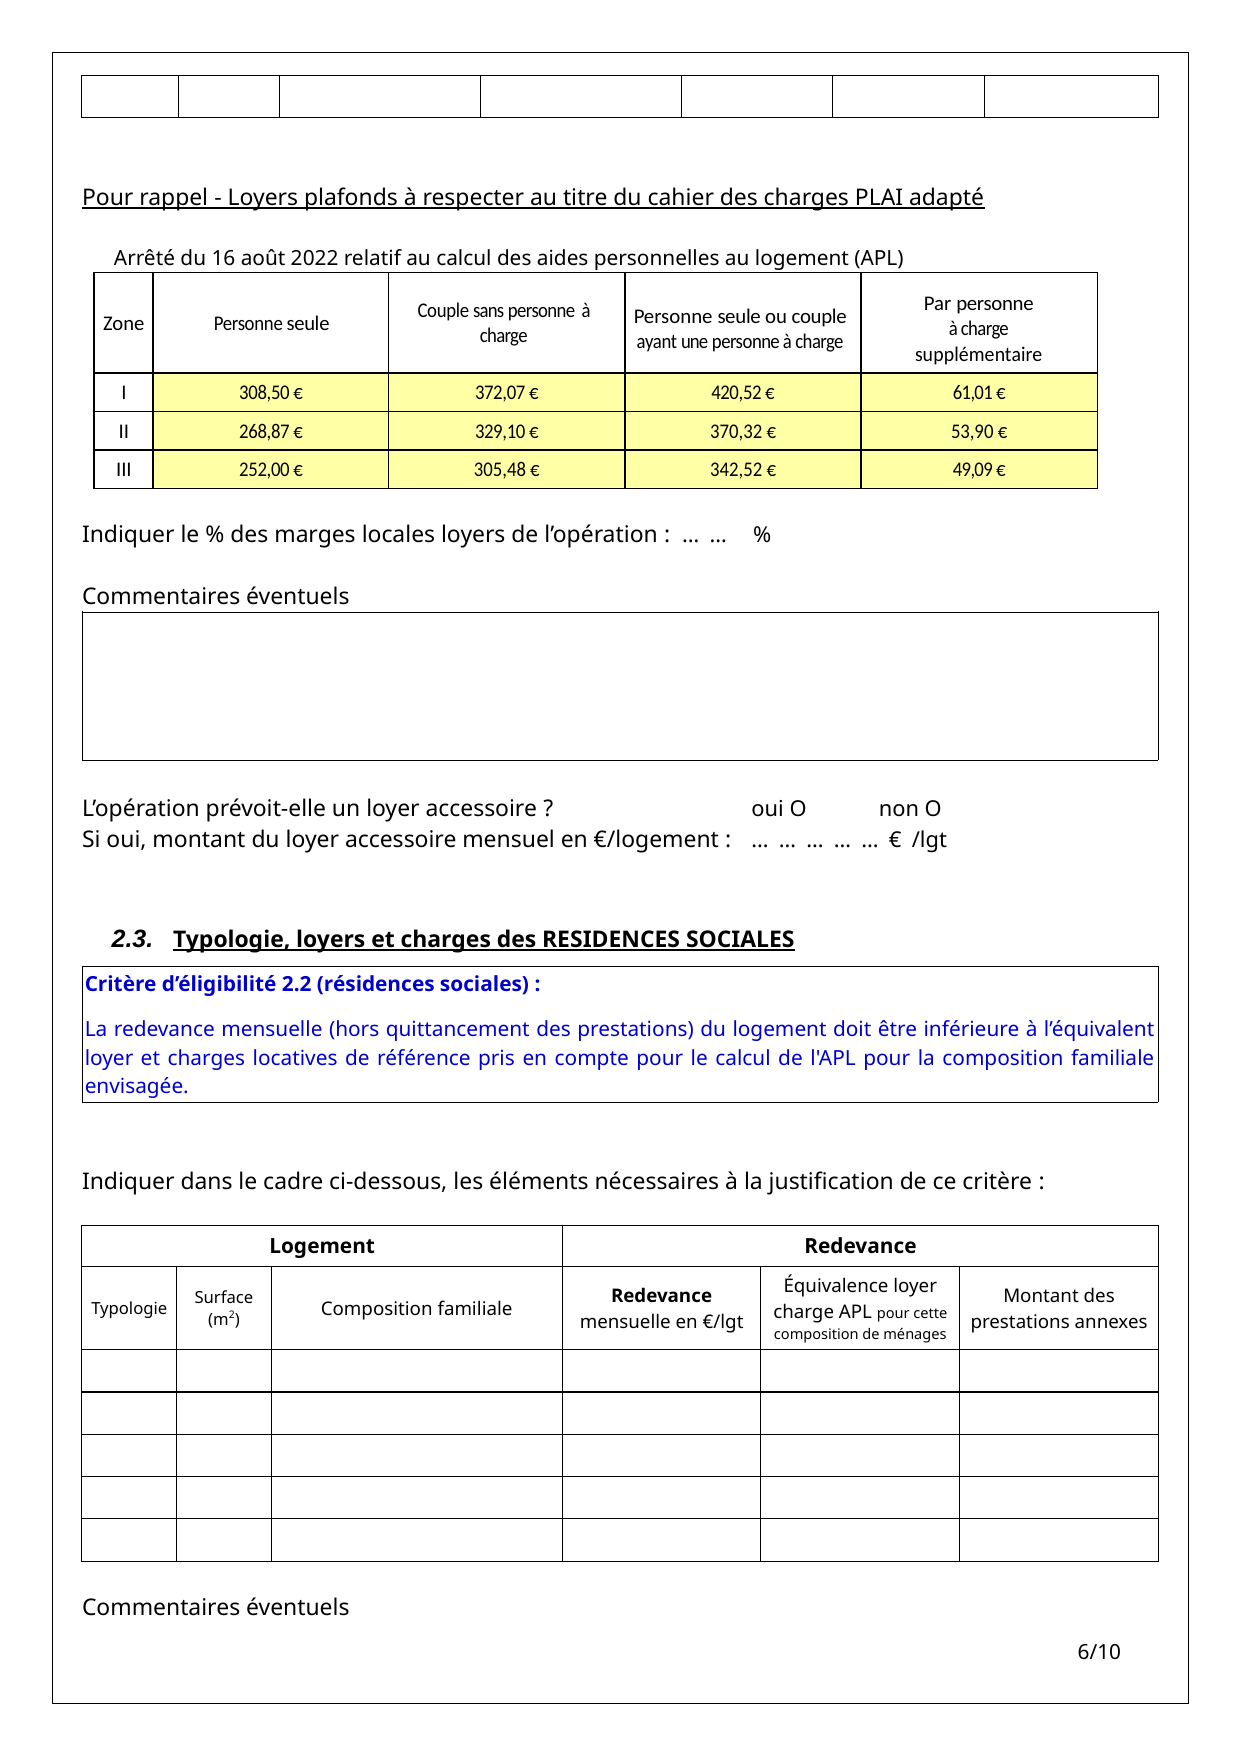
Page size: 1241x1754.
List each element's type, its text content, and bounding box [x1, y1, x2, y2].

table_header Par personne à charge supplémentaire [862, 273, 1097, 372]
table_cell [761, 1350, 959, 1391]
table_cell [761, 1477, 959, 1518]
table_cell [177, 1519, 271, 1561]
table_cell [177, 1477, 271, 1518]
table_cell [82, 1477, 176, 1518]
table_cell [481, 76, 681, 117]
text Commentaires éventuels [82, 1590, 1158, 1622]
table_header Couple sans personne à charge [389, 273, 624, 372]
text L’opération prévoit-elle un loyer accessoire ? oui O non O [82, 792, 1158, 823]
table_cell [960, 1519, 1158, 1561]
table_cell [82, 1519, 176, 1561]
table_cell [960, 1435, 1158, 1476]
table_cell [177, 1393, 271, 1434]
table_cell [960, 1350, 1158, 1391]
table_cell 342,52 € [626, 451, 860, 487]
table_cell [563, 1435, 760, 1476]
table_cell [960, 1477, 1158, 1518]
table_cell [985, 76, 1158, 117]
table_cell II [95, 412, 152, 449]
table_cell [280, 76, 480, 117]
text Si oui, montant du loyer accessoire mensuel en €/logement : ……………€/lgt [82, 823, 1158, 854]
table_cell 372,07 € [389, 374, 624, 411]
table_cell [177, 1435, 271, 1476]
table_cell 252,00 € [154, 451, 388, 487]
table_cell [179, 76, 279, 117]
table_cell [761, 1393, 959, 1434]
table_cell [563, 1350, 760, 1391]
table_cell [82, 1393, 176, 1434]
table_header Logement [82, 1226, 562, 1266]
table_cell 329,10 € [389, 412, 624, 449]
text Critère d’éligibilité 2.2 (résidences sociales) : [83, 967, 1158, 997]
text La redevance mensuelle (hors quittancement des prestations) du logement doit être inférieure à l’équivalent loyer et charges locatives de référence pris en compte pour le calcul de l'APL pour la composition familiale envisagée. [83, 1012, 1158, 1102]
text Commentaires éventuels [82, 580, 1158, 611]
table_cell 268,87 € [154, 412, 388, 449]
table_header Personne seule ou couple ayant une personne à charge [626, 273, 860, 372]
table_cell [272, 1393, 562, 1434]
table_cell [761, 1519, 959, 1561]
table_cell [833, 76, 984, 117]
table_cell [177, 1350, 271, 1391]
table_cell 420,52 € [626, 374, 860, 411]
text Indiquer le % des marges locales loyers de l’opération : …… % [82, 518, 1158, 549]
table_cell [272, 1477, 562, 1518]
table_cell [272, 1519, 562, 1561]
table_cell Équivalence loyer charge APL pour cette composition de ménages [761, 1267, 959, 1349]
table_header Zone [95, 273, 152, 372]
text Indiquer dans le cadre ci-dessous, les éléments nécessaires à la justification de ce critère : [82, 1165, 1158, 1196]
table_cell Montant des prestations annexes [960, 1267, 1158, 1349]
table_cell [272, 1435, 562, 1476]
table_cell Composition familiale [272, 1267, 562, 1349]
text Pour rappel - Loyers plafonds à respecter au titre du cahier des charges PLAI adapté [82, 181, 1158, 212]
table_cell [563, 1477, 760, 1518]
table_cell III [95, 451, 152, 487]
list Typologie, loyers et charges des RESIDENCES SOCIALES [111, 923, 1158, 954]
table_cell [82, 1435, 176, 1476]
table_cell Surface (m2) [177, 1267, 271, 1349]
table_cell 308,50 € [154, 374, 388, 411]
table_cell [761, 1435, 959, 1476]
table_cell 49,09 € [862, 451, 1097, 487]
table_cell [82, 76, 178, 117]
table_cell 53,90 € [862, 412, 1097, 449]
table_cell 61,01 € [862, 374, 1097, 411]
table_cell [272, 1350, 562, 1391]
table_cell [682, 76, 832, 117]
table_cell I [95, 374, 152, 411]
text Arrêté du 16 août 2022 relatif au calcul des aides personnelles au logement (APL) [82, 242, 1158, 272]
table_cell Typologie [82, 1267, 176, 1349]
table_cell [563, 1393, 760, 1434]
table_header Personne seule [154, 273, 388, 372]
table_cell [960, 1393, 1158, 1434]
table_cell 305,48 € [389, 451, 624, 487]
table_cell Redevance mensuelle en €/lgt [563, 1267, 760, 1349]
table_cell [563, 1519, 760, 1561]
table_cell 370,32 € [626, 412, 860, 449]
table_header Redevance [563, 1226, 1158, 1266]
table_cell [82, 1350, 176, 1391]
